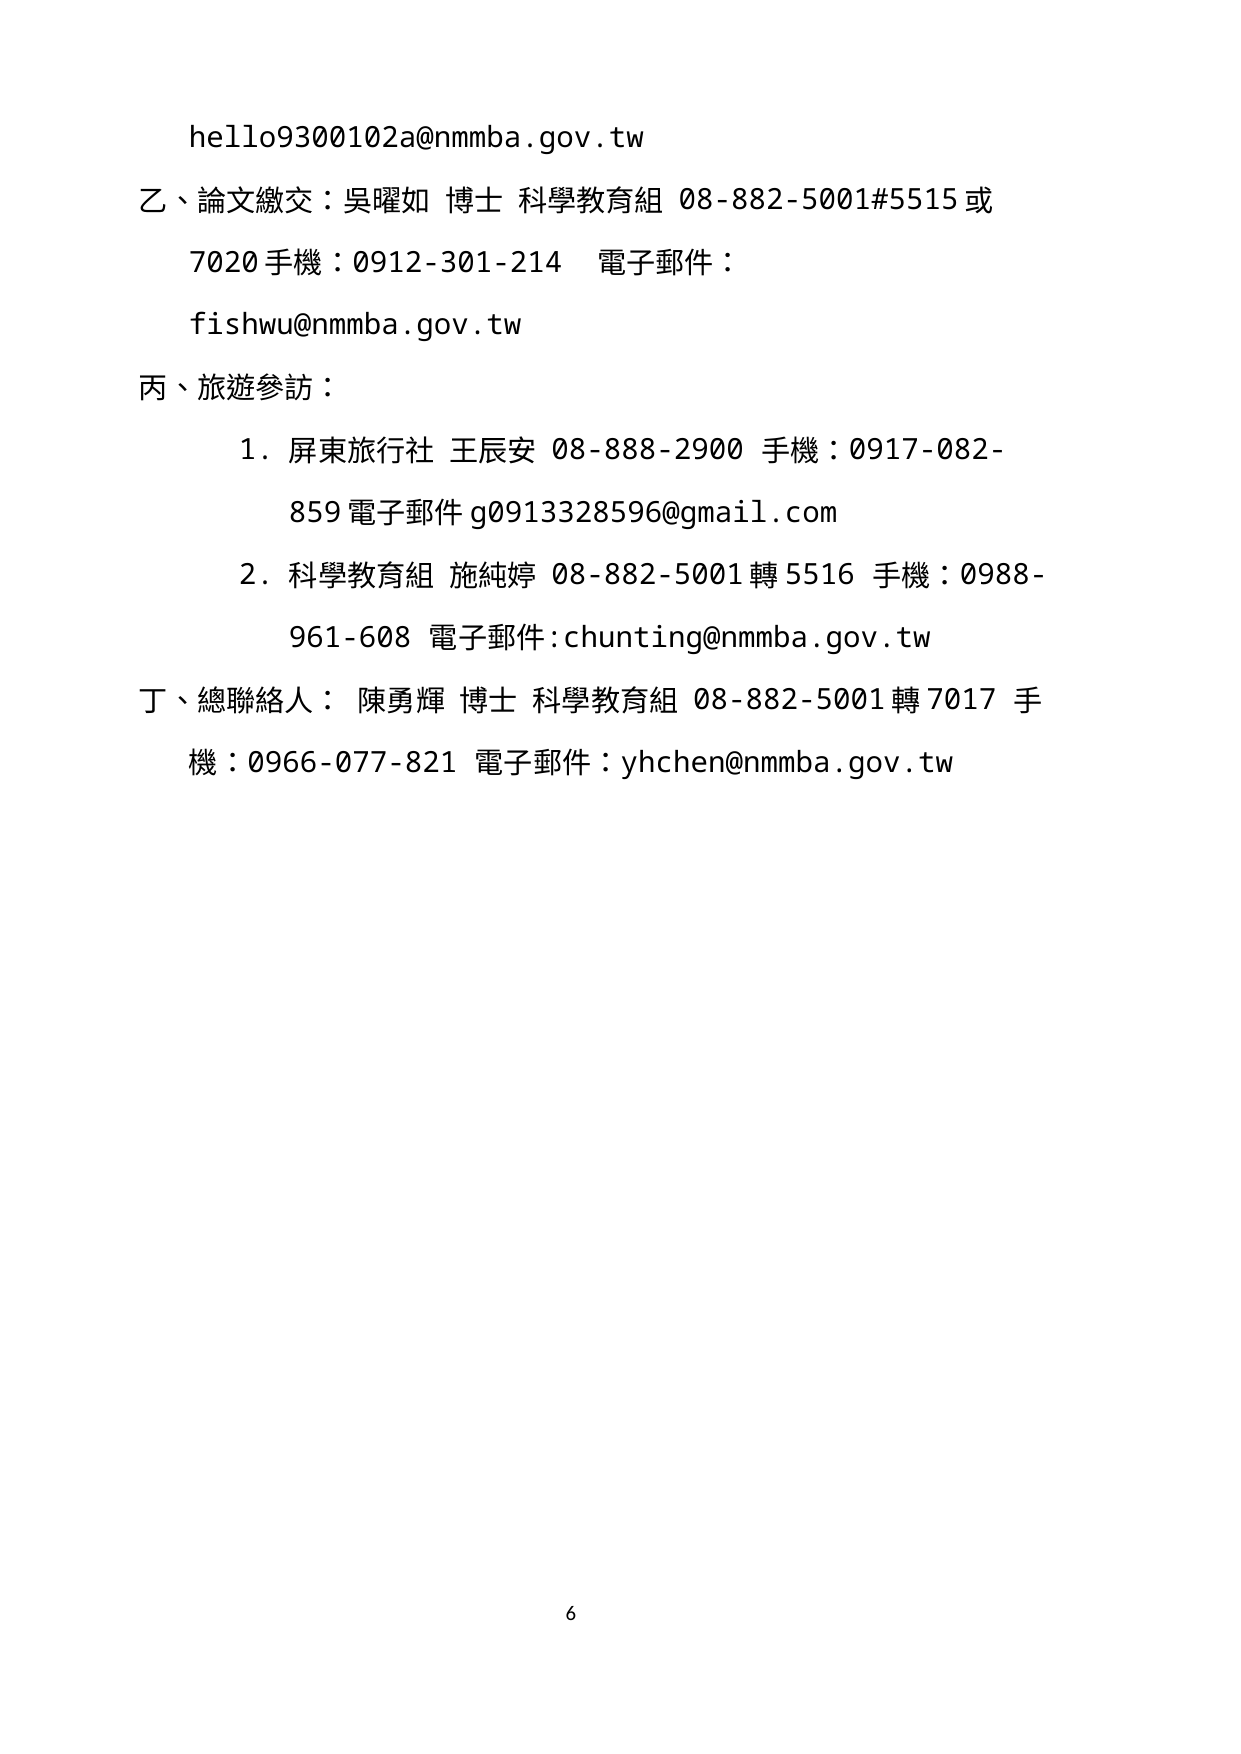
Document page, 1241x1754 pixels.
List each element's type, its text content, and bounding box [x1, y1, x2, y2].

list 屏東旅行社 王辰安 08-888-2900 手機：0917-082-859電子郵件g0913328596@gmail.com [239, 407, 1053, 532]
list 旅遊參訪： [139, 344, 1053, 407]
list 論文繳交：吳曜如 博士 科學教育組 08-882-5001#5515或7020手機：0912-301-214 電子郵件：fishwu@nmmba.gov.tw [139, 157, 1053, 344]
list 科學教育組 施純婷 08-882-5001轉5516 手機：0988-961-608 電子郵件:chunting@nmmba.gov.tw [239, 532, 1053, 657]
list 總聯絡人： 陳勇輝 博士 科學教育組 08-882-5001轉7017 手機：0966-077-821 電子郵件：yhchen@nmmba.gov.tw [139, 657, 1053, 782]
list hello9300102a@nmmba.gov.tw [139, 94, 1053, 157]
